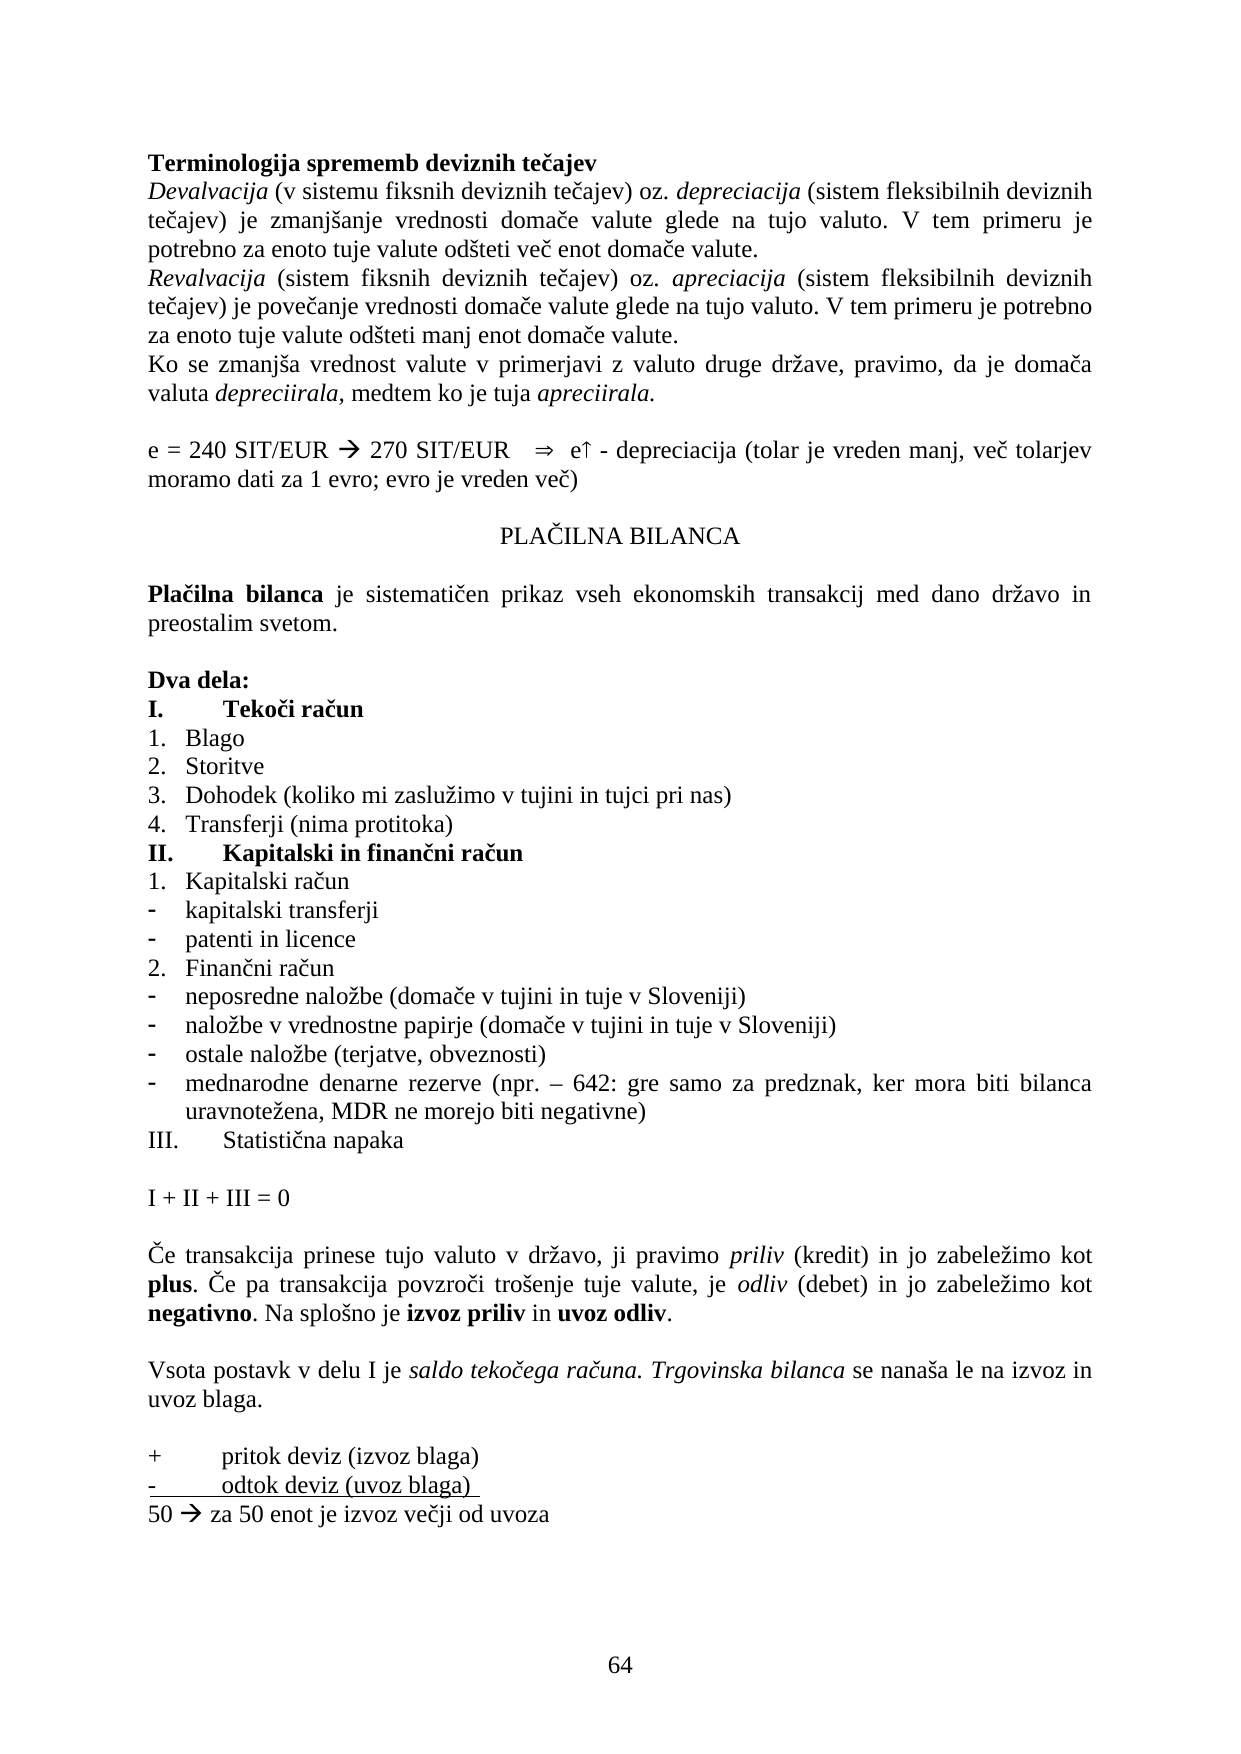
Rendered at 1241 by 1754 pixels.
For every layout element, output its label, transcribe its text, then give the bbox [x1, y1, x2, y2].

list naložbe v vrednostne papirje (domače v tujini in tuje v Sloveniji) [148, 1010, 1093, 1039]
text Dva dela: [148, 665, 1093, 694]
text - odtok deviz (uvoz blaga) [148, 1470, 1093, 1499]
list mednarodne denarne rezerve (npr. – 642: gre samo za predznak, ker mora biti bilanca uravnotežena, MDR ne morejo biti negativne) [148, 1068, 1093, 1125]
text I + II + III = 0 [148, 1183, 1093, 1211]
list Blago [148, 723, 1093, 751]
list ostale naložbe (terjatve, obveznosti) [148, 1039, 1093, 1068]
text Plačilna bilanca je sistematičen prikaz vseh ekonomskih transakcij med dano državo in preostalim svetom. [148, 579, 1093, 636]
list Tekoči račun [148, 694, 1093, 723]
list patenti in licence [148, 924, 1093, 953]
text Revalvacija (sistem fiksnih deviznih tečajev) oz. apreciacija (sistem fleksibilnih deviznih tečajev) je povečanje vrednosti domače valute glede na tujo valuto. V tem primeru je potrebno za enoto tuje valute odšteti manj enot domače valute. [148, 263, 1093, 349]
text Če transakcija prinese tujo valuto v državo, ji pravimo priliv (kredit) in jo zabeležimo kot plus. Če pa transakcija povzroči trošenje tuje valute, je odliv (debet) in jo zabeležimo kot negativno. Na splošno je izvoz priliv in uvoz odliv. [148, 1240, 1093, 1326]
text Devalvacija (v sistemu fiksnih deviznih tečajev) oz. depreciacija (sistem fleksibilnih deviznih tečajev) je zmanjšanje vrednosti domače valute glede na tujo valuto. V tem primeru je potrebno za enoto tuje valute odšteti več enot domače valute. [148, 176, 1093, 263]
text PLAČILNA BILANCA [148, 521, 1093, 550]
list neposredne naložbe (domače v tujini in tuje v Sloveniji) [148, 981, 1093, 1010]
text e = 240 SIT/EUR  270 SIT/EUR  e - depreciacija (tolar je vreden manj, več tolarjev moramo dati za 1 evro; evro je vreden več) [148, 435, 1093, 493]
text 50  za 50 enot je izvoz večji od uvoza [148, 1499, 1093, 1528]
list Finančni račun [148, 953, 1093, 981]
list Statistična napaka [148, 1125, 1093, 1154]
list Storitve [148, 751, 1093, 780]
list kapitalski transferji [148, 895, 1093, 924]
list Dohodek (koliko mi zaslužimo v tujini in tujci pri nas) [148, 780, 1093, 809]
list Kapitalski račun [148, 866, 1093, 895]
list Transferji (nima protitoka) [148, 809, 1093, 838]
text Terminologija sprememb deviznih tečajev [148, 148, 1093, 176]
text Vsota postavk v delu I je saldo tekočega računa. Trgovinska bilanca se nanaša le na izvoz in uvoz blaga. [148, 1355, 1093, 1413]
text Ko se zmanjša vrednost valute v primerjavi z valuto druge države, pravimo, da je domača valuta depreciirala, medtem ko je tuja apreciirala. [148, 349, 1093, 406]
list Kapitalski in finančni račun [148, 838, 1093, 866]
text + pritok deviz (izvoz blaga) [148, 1441, 1093, 1470]
